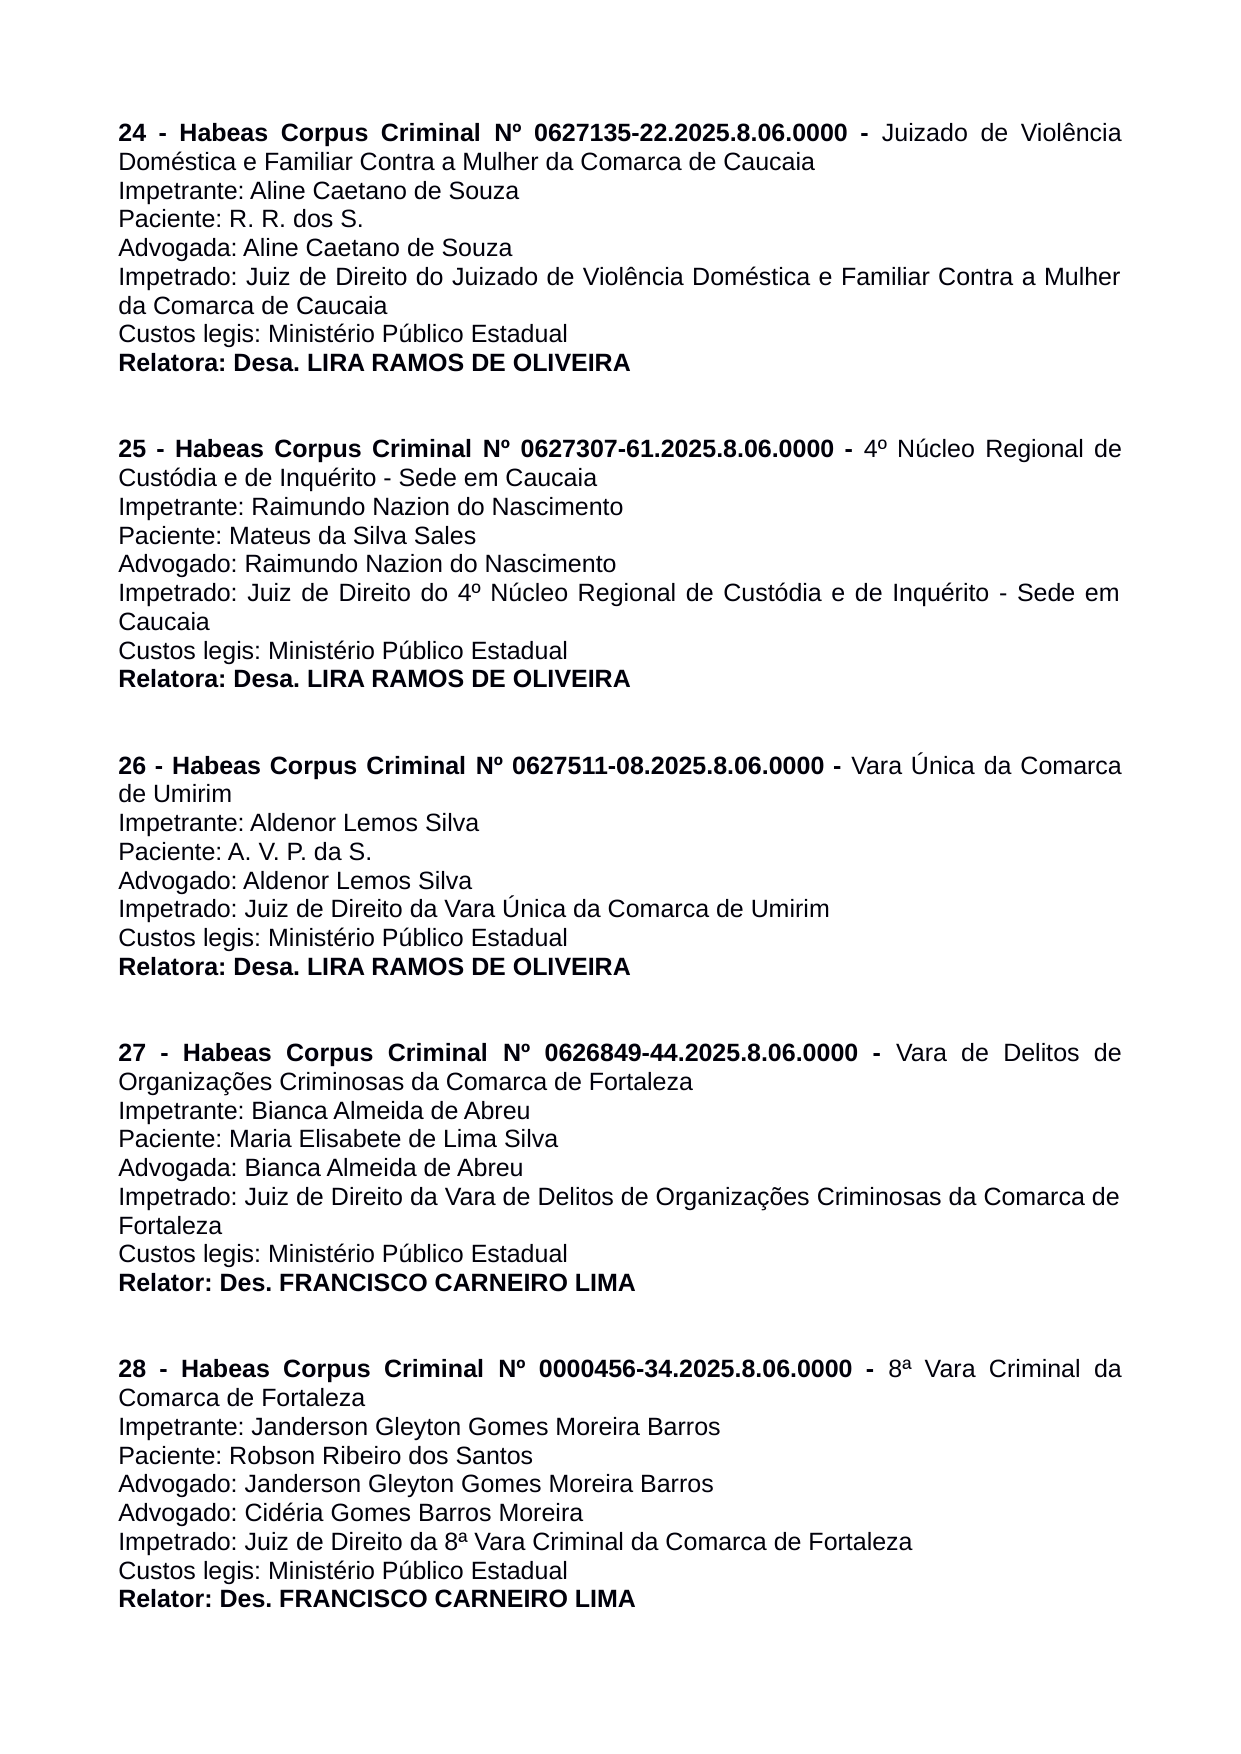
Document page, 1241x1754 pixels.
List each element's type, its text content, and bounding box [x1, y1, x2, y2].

text Paciente: R. R. dos S. [118, 204, 1122, 233]
text Advogada: Aline Caetano de Souza [118, 233, 1122, 262]
text Paciente: A. V. P. da S. [118, 837, 1122, 866]
text Impetrado: Juiz de Direito do 4º Núcleo Regional de Custódia e de Inquérito - Sede em Caucaia [118, 578, 1122, 636]
text Impetrante: Raimundo Nazion do Nascimento [118, 492, 1122, 521]
text Relator: Des. FRANCISCO CARNEIRO LIMA [118, 1584, 1122, 1613]
text Advogado: Aldenor Lemos Silva [118, 866, 1122, 894]
text Paciente: Maria Elisabete de Lima Silva [118, 1124, 1122, 1153]
text Paciente: Mateus da Silva Sales [118, 521, 1122, 549]
text Advogado: Janderson Gleyton Gomes Moreira Barros [118, 1469, 1122, 1498]
text 28 - Habeas Corpus Criminal Nº 0000456-34.2025.8.06.0000 - 8ª Vara Criminal da Comarca de Fortaleza [118, 1354, 1122, 1412]
text 26 - Habeas Corpus Criminal Nº 0627511-08.2025.8.06.0000 - Vara Única da Comarca de Umirim [118, 751, 1122, 808]
text Custos legis: Ministério Público Estadual [118, 923, 1122, 952]
text Relatora: Desa. LIRA RAMOS DE OLIVEIRA [118, 952, 1122, 981]
text 27 - Habeas Corpus Criminal Nº 0626849-44.2025.8.06.0000 - Vara de Delitos de Organizações Criminosas da Comarca de Fortaleza [118, 1038, 1122, 1096]
text Advogada: Bianca Almeida de Abreu [118, 1153, 1122, 1182]
text Custos legis: Ministério Público Estadual [118, 636, 1122, 664]
text Custos legis: Ministério Público Estadual [118, 1239, 1122, 1268]
text Paciente: Robson Ribeiro dos Santos [118, 1441, 1122, 1469]
text Impetrante: Janderson Gleyton Gomes Moreira Barros [118, 1412, 1122, 1441]
text Impetrado: Juiz de Direito do Juizado de Violência Doméstica e Familiar Contra a Mulher da Comarca de Caucaia [118, 262, 1122, 319]
text Impetrante: Bianca Almeida de Abreu [118, 1096, 1122, 1124]
text Custos legis: Ministério Público Estadual [118, 319, 1122, 348]
text Impetrado: Juiz de Direito da 8ª Vara Criminal da Comarca de Fortaleza [118, 1527, 1122, 1556]
text Relatora: Desa. LIRA RAMOS DE OLIVEIRA [118, 348, 1122, 377]
text Impetrado: Juiz de Direito da Vara de Delitos de Organizações Criminosas da Comarca de Fortaleza [118, 1182, 1122, 1239]
text Custos legis: Ministério Público Estadual [118, 1556, 1122, 1584]
text Impetrado: Juiz de Direito da Vara Única da Comarca de Umirim [118, 894, 1122, 923]
text Relator: Des. FRANCISCO CARNEIRO LIMA [118, 1268, 1122, 1297]
text Advogado: Raimundo Nazion do Nascimento [118, 549, 1122, 578]
text 24 - Habeas Corpus Criminal Nº 0627135-22.2025.8.06.0000 - Juizado de Violência Doméstica e Familiar Contra a Mulher da Comarca de Caucaia [118, 118, 1122, 176]
text Impetrante: Aldenor Lemos Silva [118, 808, 1122, 837]
text Advogado: Cidéria Gomes Barros Moreira [118, 1498, 1122, 1527]
text Relatora: Desa. LIRA RAMOS DE OLIVEIRA [118, 664, 1122, 693]
text 25 - Habeas Corpus Criminal Nº 0627307-61.2025.8.06.0000 - 4º Núcleo Regional de Custódia e de Inquérito - Sede em Caucaia [118, 434, 1122, 492]
text Impetrante: Aline Caetano de Souza [118, 176, 1122, 204]
